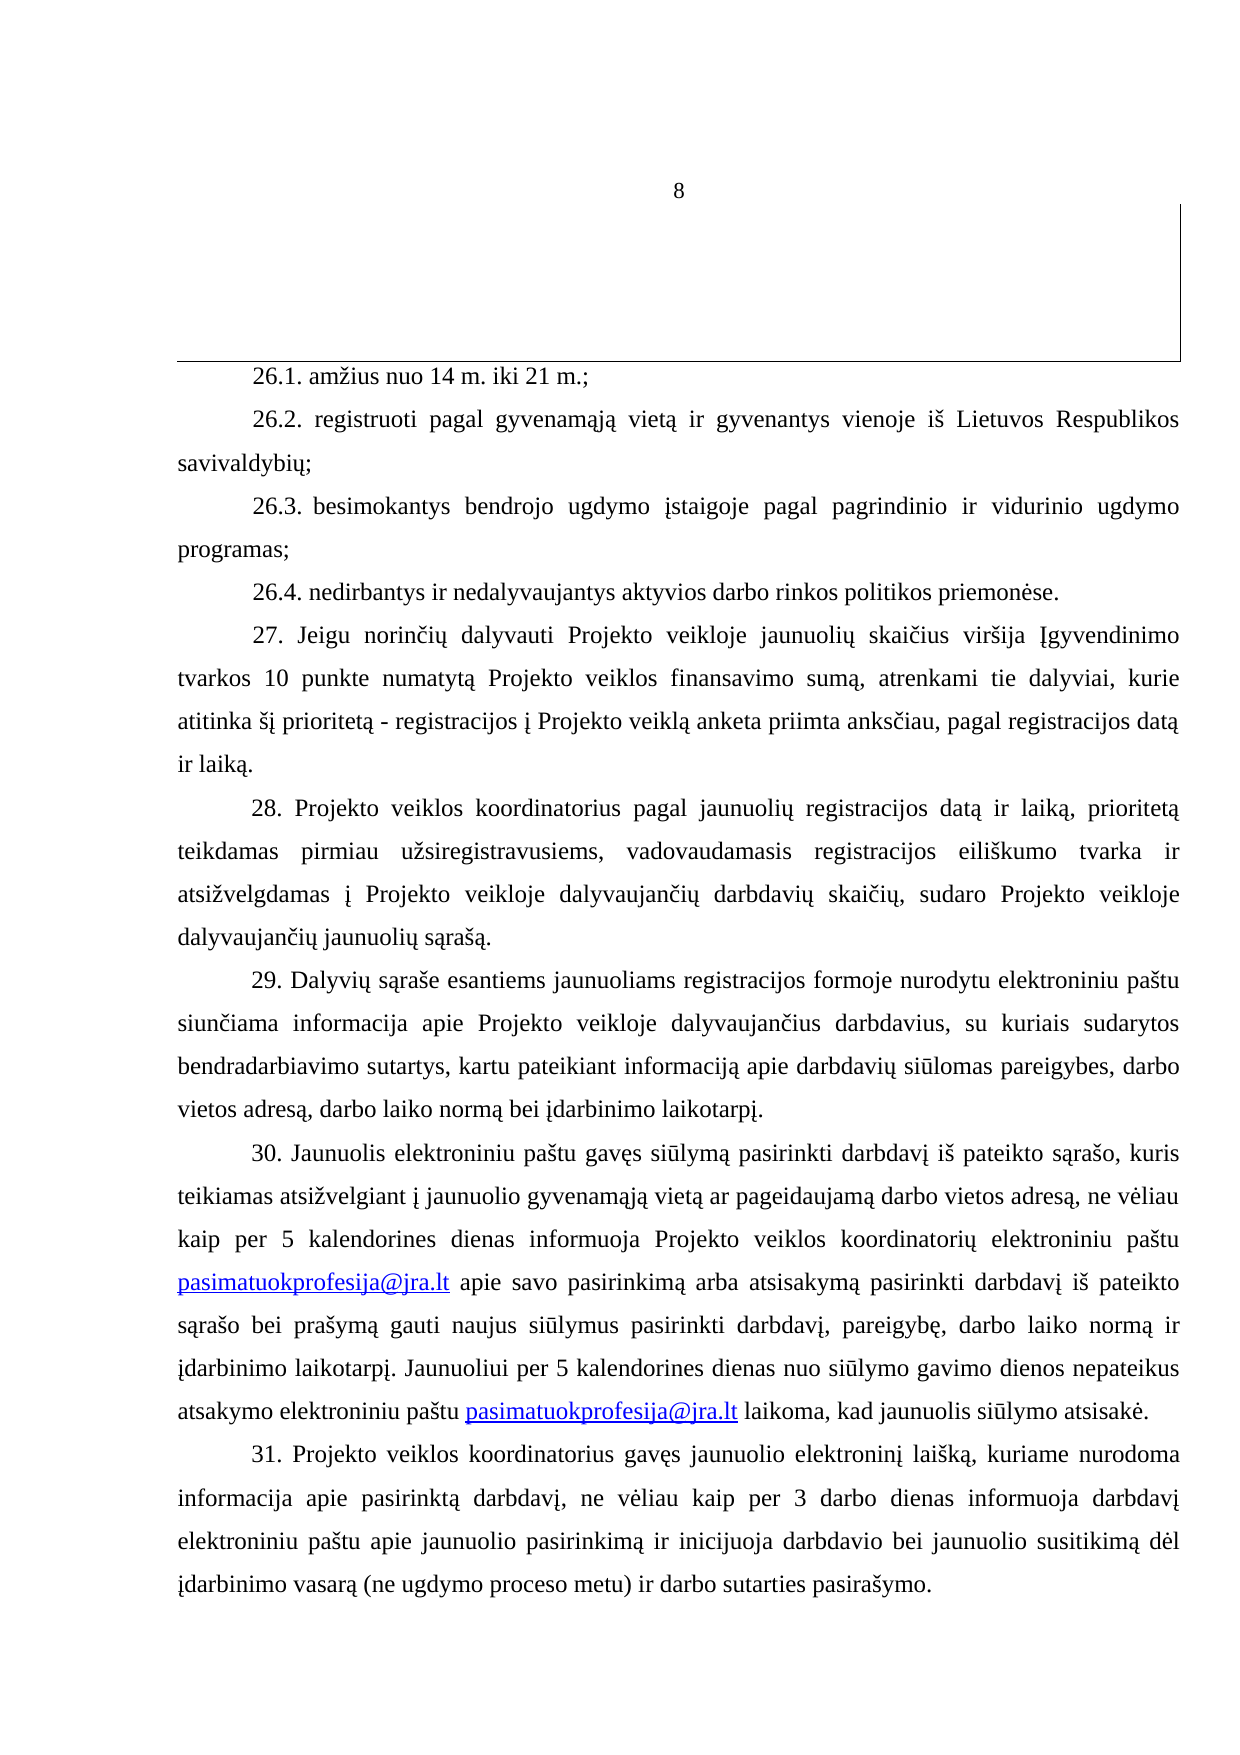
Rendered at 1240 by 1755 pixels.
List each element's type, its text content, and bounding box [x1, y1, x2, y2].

text 28. Projekto veiklos koordinatorius pagal jaunuolių registracijos datą ir laiką, prioritetą teikdamas pirmiau užsiregistravusiems, vadovaudamasis registracijos eiliškumo tvarka ir atsižvelgdamas į Projekto veikloje dalyvaujančių darbdavių skaičių, sudaro Projekto veikloje dalyvaujančių jaunuolių sąrašą. [177, 793, 1181, 951]
text 31. Projekto veiklos koordinatorius gavęs jaunuolio elektroninį laišką, kuriame nurodoma informacija apie pasirinktą darbdavį, ne vėliau kaip per 3 darbo dienas informuoja darbdavį elektroniniu paštu apie jaunuolio pasirinkimą ir inicijuoja darbdavio bei jaunuolio susitikimą dėl įdarbinimo vasarą (ne ugdymo proceso metu) ir darbo sutarties pasirašymo. [177, 1439, 1181, 1598]
text 26.1. amžius nuo 14 m. iki 21 m.; [177, 361, 1181, 390]
text 26.4. nedirbantys ir nedalyvaujantys aktyvios darbo rinkos politikos priemonėse. [177, 577, 1181, 606]
text 30. Jaunuolis elektroniniu paštu gavęs siūlymą pasirinkti darbdavį iš pateikto sąrašo, kuris teikiamas atsižvelgiant į jaunuolio gyvenamąją vietą ar pageidaujamą darbo vietos adresą, ne vėliau kaip per 5 kalendorines dienas informuoja Projekto veiklos koordinatorių elektroniniu paštu pasimatuokprofesija@jra.lt apie savo pasirinkimą arba atsisakymą pasirinkti darbdavį iš pateikto sąrašo bei prašymą gauti naujus siūlymus pasirinkti darbdavį, pareigybę, darbo laiko normą ir įdarbinimo laikotarpį. Jaunuoliui per 5 kalendorines dienas nuo siūlymo gavimo dienos nepateikus atsakymo elektroniniu paštu pasimatuokprofesija@jra.lt laikoma, kad jaunuolis siūlymo atsisakė. [177, 1138, 1181, 1425]
text 27. Jeigu norinčių dalyvauti Projekto veikloje jaunuolių skaičius viršija Įgyvendinimo tvarkos 10 punkte numatytą Projekto veiklos finansavimo sumą, atrenkami tie dalyviai, kurie atitinka šį prioritetą - registracijos į Projekto veiklą anketa priimta anksčiau, pagal registracijos datą ir laiką. [177, 620, 1181, 778]
text 26.2. registruoti pagal gyvenamąją vietą ir gyvenantys vienoje iš Lietuvos Respublikos savivaldybių; [177, 404, 1181, 476]
text 29. Dalyvių sąraše esantiems jaunuoliams registracijos formoje nurodytu elektroniniu paštu siunčiama informacija apie Projekto veikloje dalyvaujančius darbdavius, su kuriais sudarytos bendradarbiavimo sutartys, kartu pateikiant informaciją apie darbdavių siūlomas pareigybes, darbo vietos adresą, darbo laiko normą bei įdarbinimo laikotarpį. [177, 965, 1181, 1123]
text 26.3. besimokantys bendrojo ugdymo įstaigoje pagal pagrindinio ir vidurinio ugdymo programas; [177, 491, 1181, 563]
